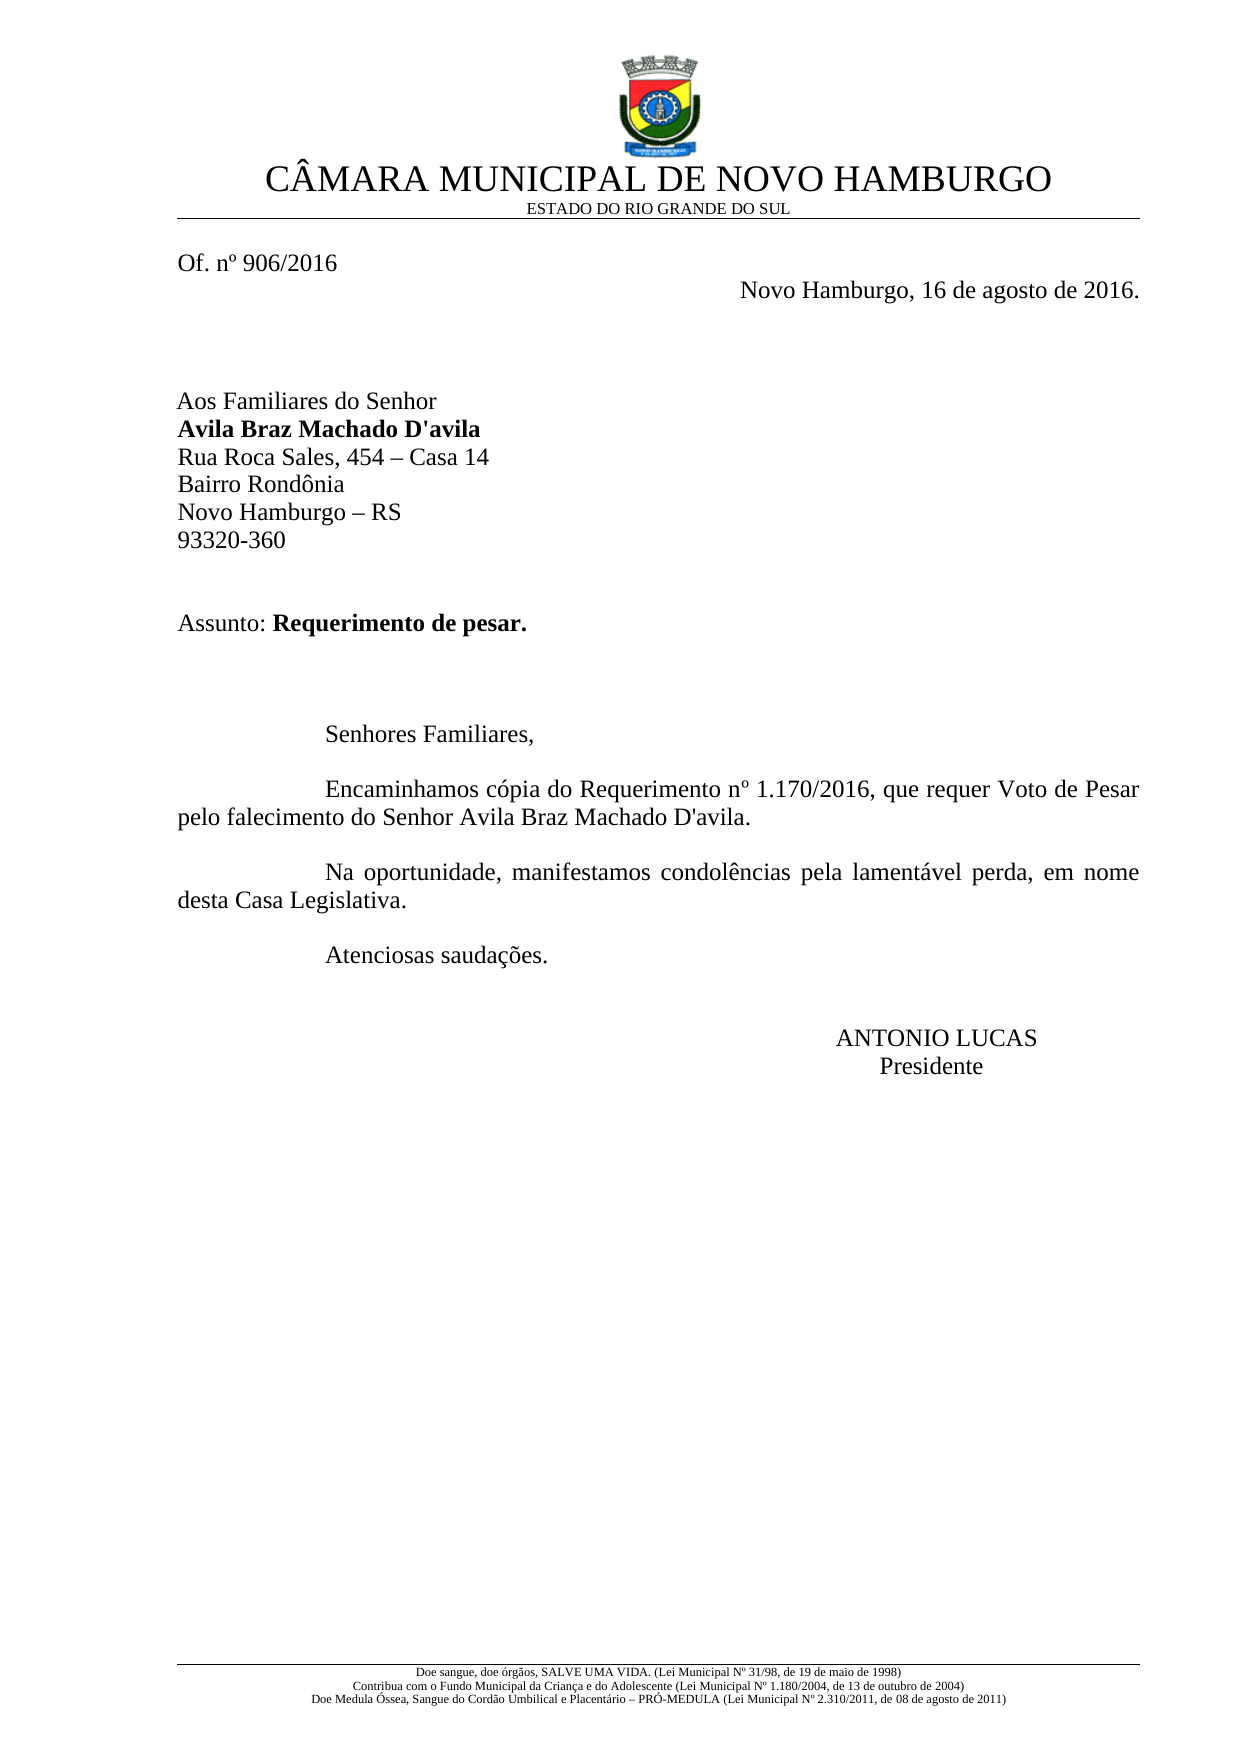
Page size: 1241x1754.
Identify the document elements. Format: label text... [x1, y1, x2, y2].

text Presidente [179, 1052, 1140, 1080]
text Encaminhamos cópia do Requerimento nº 1.170/2016, que requer Voto de Pesar pelo falecimento do Senhor Avila Braz Machado D'avila. [177, 775, 1140, 831]
text 93320-360 [177, 526, 1140, 553]
text Aos Familiares do Senhor [176, 387, 1140, 415]
text Rua Roca Sales, 454 – Casa 14 [177, 443, 1140, 470]
text Novo Hamburgo – RS [177, 498, 1140, 526]
text Avila Braz Machado D'avila [177, 415, 1140, 443]
picture [612, 47, 705, 163]
text Bairro Rondônia [177, 470, 1140, 498]
text Atenciosas saudações. [177, 941, 1140, 969]
text ANTONIO LUCAS [179, 1024, 1140, 1052]
text Na oportunidade, manifestamos condolências pela lamentável perda, em nome desta Casa Legislativa. [177, 858, 1140, 914]
text Novo Hamburgo, 16 de agosto de 2016. [177, 276, 1140, 304]
text Senhores Familiares, [177, 720, 1140, 747]
text Assunto: Requerimento de pesar. [177, 609, 1140, 637]
text Of. nº 906/2016 [177, 249, 1140, 276]
